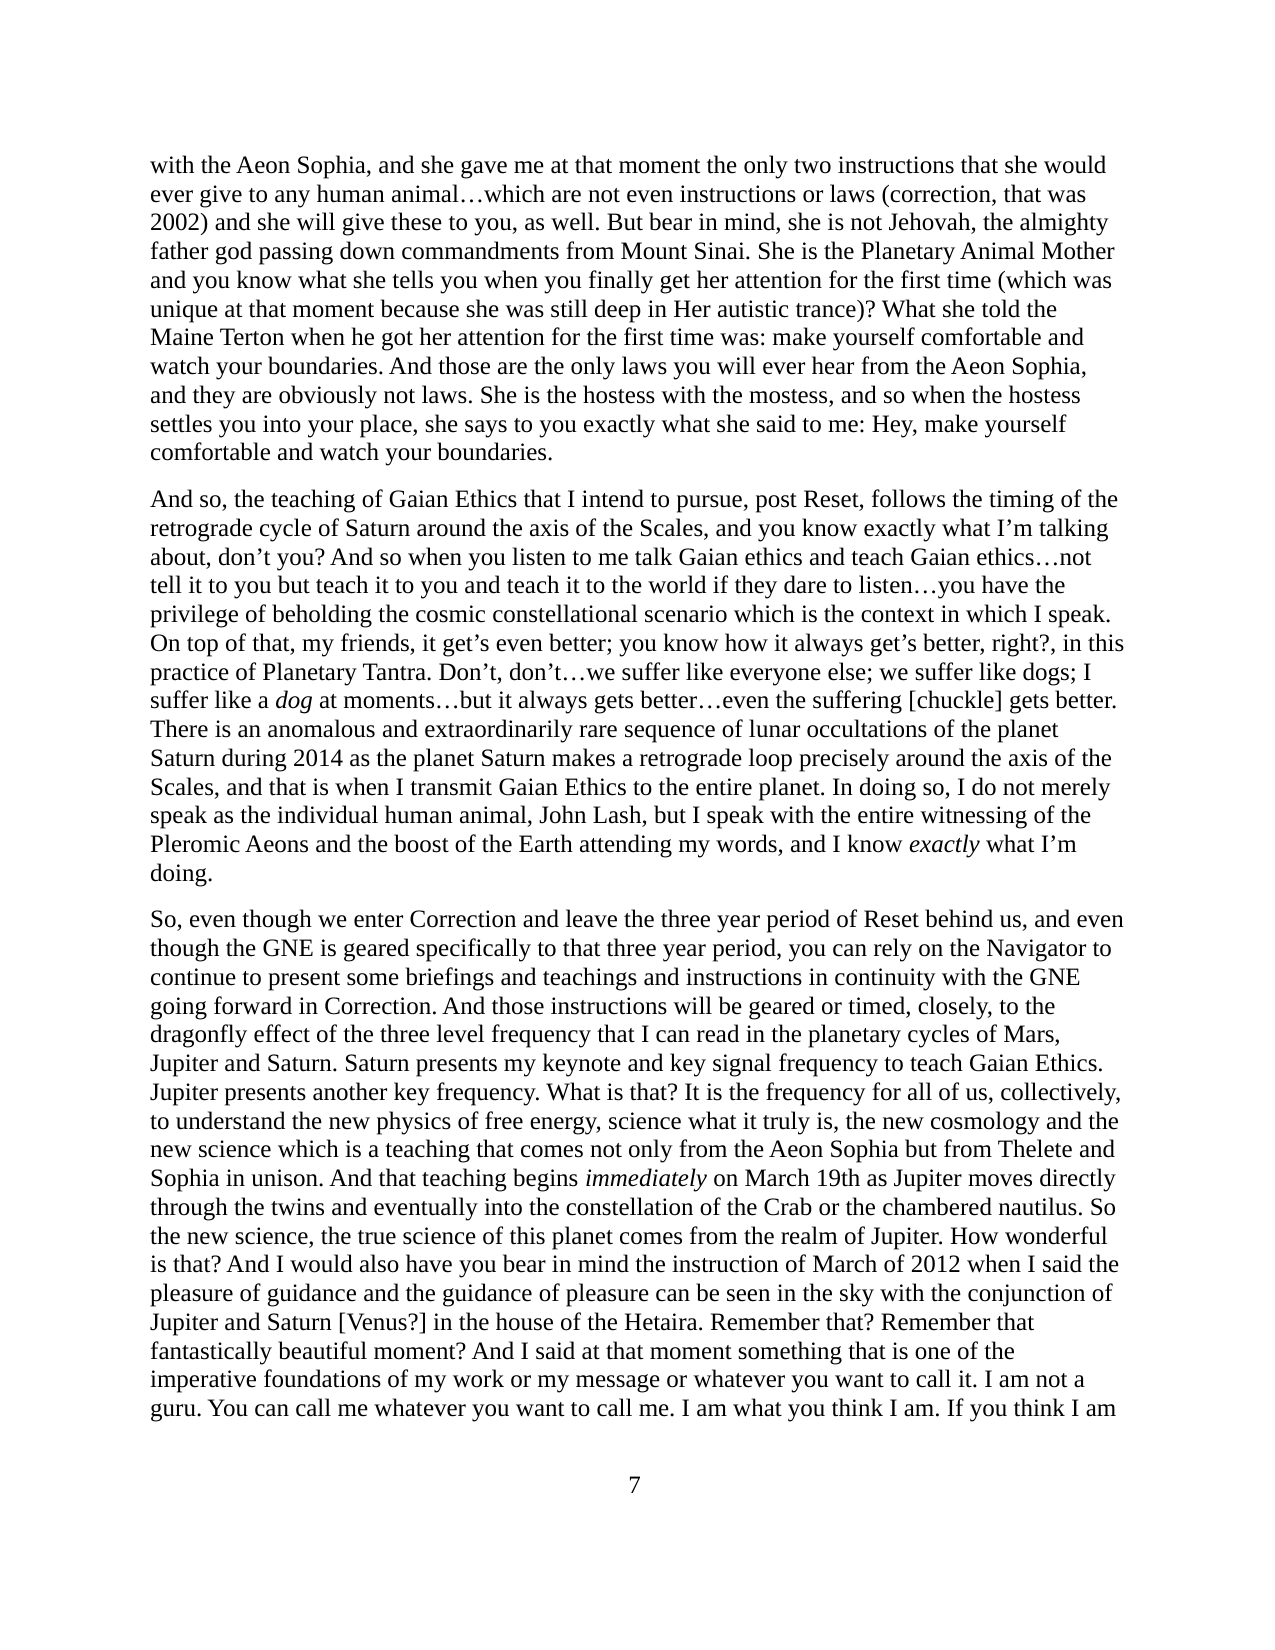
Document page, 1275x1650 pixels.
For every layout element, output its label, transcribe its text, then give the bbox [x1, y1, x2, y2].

text And so, the teaching of Gaian Ethics that I intend to pursue, post Reset, follows the timing of the retrograde cycle of Saturn around the axis of the Scales, and you know exactly what I’m talking about, don’t you? And so when you listen to me talk Gaian ethics and teach Gaian ethics…not tell it to you but teach it to you and teach it to the world if they dare to listen…you have the privilege of beholding the cosmic constellational scenario which is the context in which I speak. On top of that, my friends, it get’s even better; you know how it always get’s better, right?, in this practice of Planetary Tantra. Don’t, don’t…we suffer like everyone else; we suffer like dogs; I suffer like a dog at moments…but it always gets better…even the suffering [chuckle] gets better. There is an anomalous and extraordinarily rare sequence of lunar occultations of the planet Saturn during 2014 as the planet Saturn makes a retrograde loop precisely around the axis of the Scales, and that is when I transmit Gaian Ethics to the entire planet. In doing so, I do not merely speak as the individual human animal, John Lash, but I speak with the entire witnessing of the Pleromic Aeons and the boost of the Earth attending my words, and I know exactly what I’m doing. [150, 484, 1125, 887]
text with the Aeon Sophia, and she gave me at that moment the only two instructions that she would ever give to any human animal…which are not even instructions or laws (correction, that was 2002) and she will give these to you, as well. But bear in mind, she is not Jehovah, the almighty father god passing down commandments from Mount Sinai. She is the Planetary Animal Mother and you know what she tells you when you finally get her attention for the first time (which was unique at that moment because she was still deep in Her autistic trance)? What she told the Maine Terton when he got her attention for the first time was: make yourself comfortable and watch your boundaries. And those are the only laws you will ever hear from the Aeon Sophia, and they are obviously not laws. She is the hostess with the mostess, and so when the hostess settles you into your place, she says to you exactly what she said to me: Hey, make yourself comfortable and watch your boundaries. [150, 150, 1125, 466]
text So, even though we enter Correction and leave the three year period of Reset behind us, and even though the GNE is geared specifically to that three year period, you can rely on the Navigator to continue to present some briefings and teachings and instructions in continuity with the GNE going forward in Correction. And those instructions will be geared or timed, closely, to the dragonfly effect of the three level frequency that I can read in the planetary cycles of Mars, Jupiter and Saturn. Saturn presents my keynote and key signal frequency to teach Gaian Ethics. Jupiter presents another key frequency. What is that? It is the frequency for all of us, collectively, to understand the new physics of free energy, science what it truly is, the new cosmology and the new science which is a teaching that comes not only from the Aeon Sophia but from Thelete and Sophia in unison. And that teaching begins immediately on March 19th as Jupiter moves directly through the twins and eventually into the constellation of the Crab or the chambered nautilus. So the new science, the true science of this planet comes from the realm of Jupiter. How wonderful is that? And I would also have you bear in mind the instruction of March of 2012 when I said the pleasure of guidance and the guidance of pleasure can be seen in the sky with the conjunction of Jupiter and Saturn [Venus?] in the house of the Hetaira. Remember that? Remember that fantastically beautiful moment? And I said at that moment something that is one of the imperative foundations of my work or my message or whatever you want to call it. I am not a guru. You can call me whatever you want to call me. I am what you think I am. If you think I am [150, 904, 1125, 1422]
